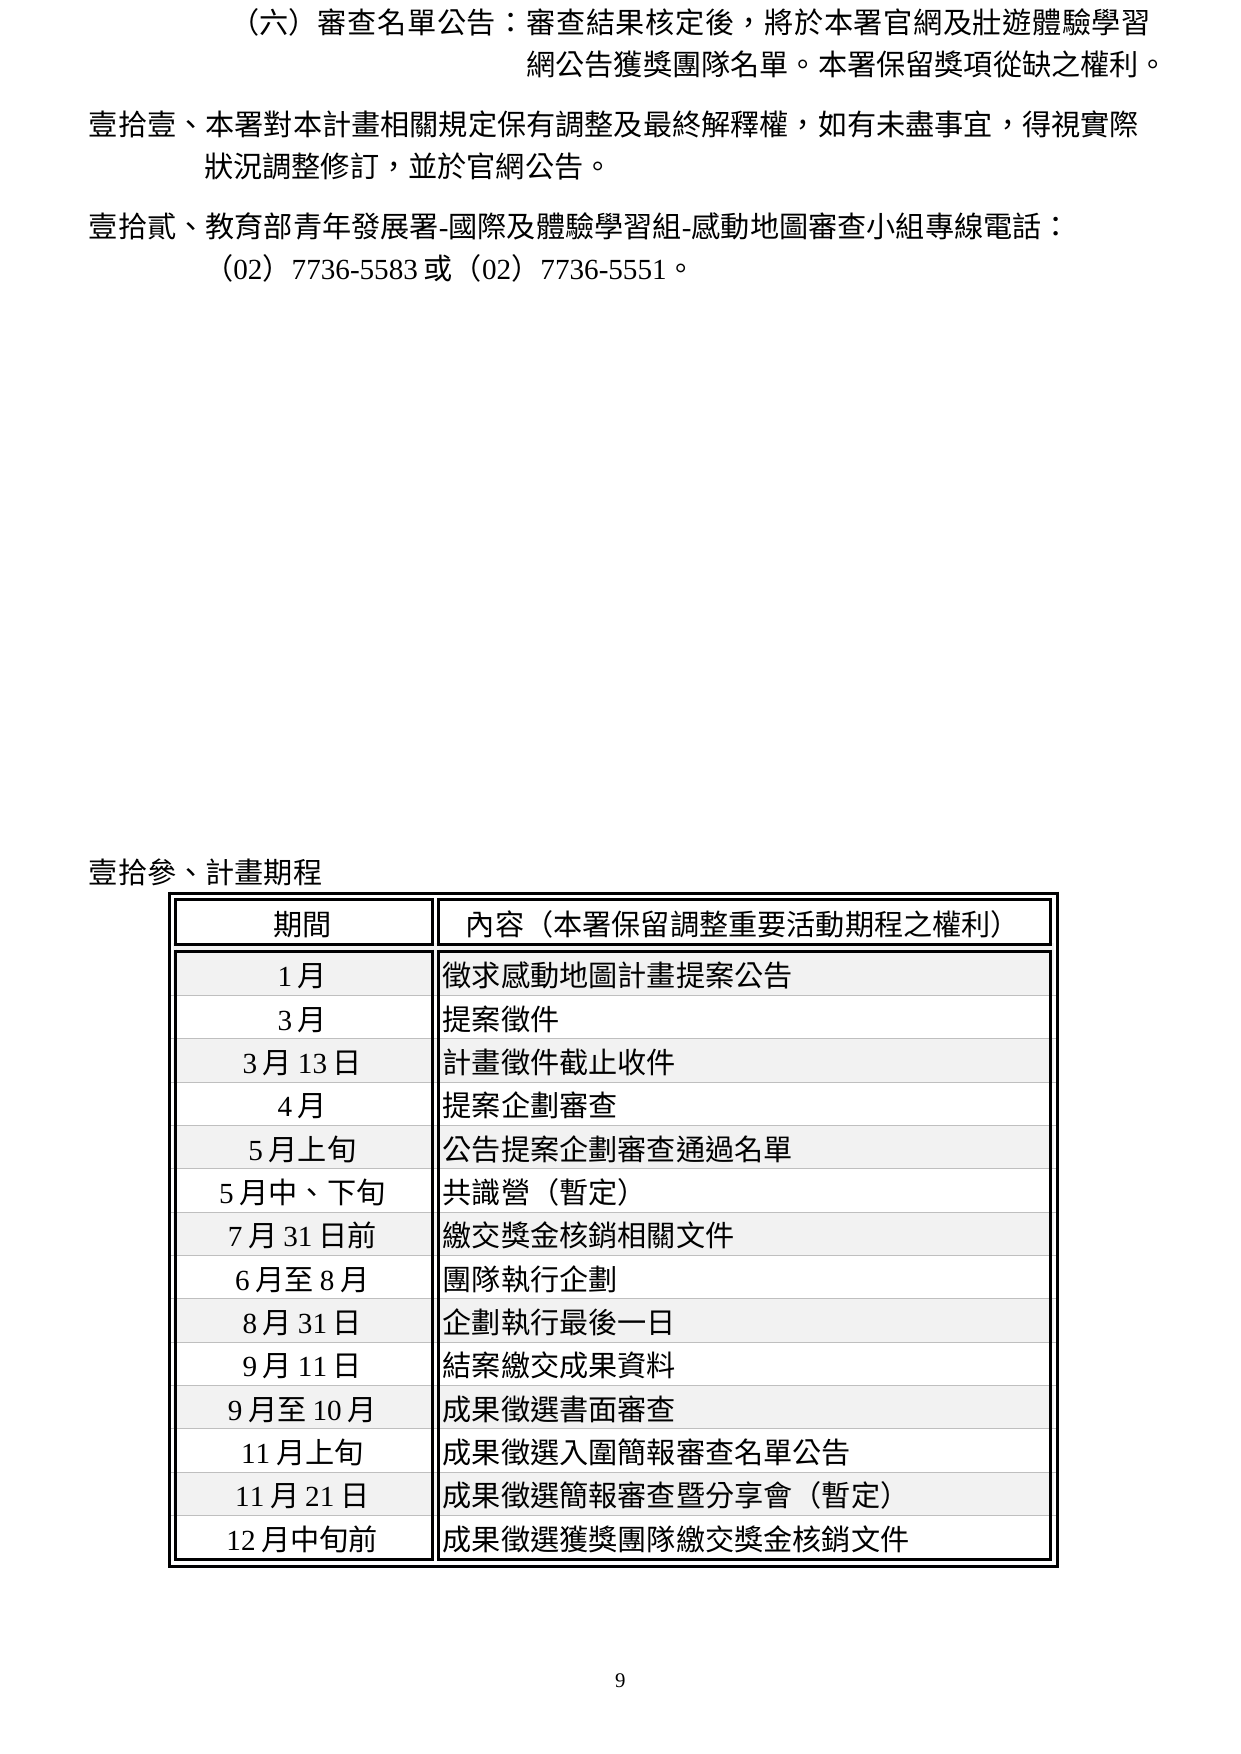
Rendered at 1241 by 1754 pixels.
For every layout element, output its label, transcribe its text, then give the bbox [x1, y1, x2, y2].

table_cell 繳交獎金核銷相關文件 [440, 1213, 1049, 1255]
table_cell 結案繳交成果資料 [440, 1343, 1049, 1385]
table_cell 團隊執行企劃 [440, 1256, 1049, 1298]
table_header 期間 [173, 895, 435, 943]
table_cell 5月上旬 [177, 1126, 431, 1168]
list 審查名單公告：審查結果核定後，將於本署官網及壯遊體驗學習網公告獲獎團隊名單。本署保留獎項從缺之權利。 [230, 0, 1152, 83]
table_cell 3月13日 [177, 1039, 431, 1082]
table_cell 7月31日前 [177, 1213, 431, 1255]
table_cell 11月21日 [177, 1473, 431, 1515]
table_cell 成果徵選書面審查 [440, 1386, 1049, 1428]
table_cell 6月至8月 [177, 1256, 431, 1298]
table_header 內容（本署保留調整重要活動期程之權利） [435, 895, 1054, 943]
table_cell 企劃執行最後一日 [440, 1299, 1049, 1342]
table_cell 提案徵件 [440, 996, 1049, 1038]
table_cell 共識營（暫定） [440, 1169, 1049, 1212]
list 本署對本計畫相關規定保有調整及最終解釋權，如有未盡事宜，得視實際狀況調整修訂，並於官網公告。 [89, 102, 1152, 185]
table_cell 成果徵選簡報審查暨分享會（暫定） [440, 1473, 1049, 1515]
table_cell 公告提案企劃審查通過名單 [440, 1126, 1049, 1168]
table_cell 提案企劃審查 [440, 1083, 1049, 1125]
table_cell 11月上旬 [177, 1429, 431, 1472]
table_cell 8月31日 [177, 1299, 431, 1342]
table_cell 1月 [173, 943, 435, 995]
table_cell 成果徵選入圍簡報審查名單公告 [440, 1429, 1049, 1472]
table_cell 12月中旬前 [177, 1516, 431, 1558]
list 教育部青年發展署-國際及體驗學習組-感動地圖審查小組專線電話：（02）7736-5583或（02）7736-5551。 [89, 204, 1152, 287]
table_cell 5月中、下旬 [177, 1169, 431, 1212]
table_cell 4月 [177, 1083, 431, 1125]
table_cell 成果徵選獲獎團隊繳交獎金核銷文件 [440, 1516, 1049, 1558]
table_cell 徵求感動地圖計畫提案公告 [435, 943, 1054, 995]
table_cell 計畫徵件截止收件 [440, 1039, 1049, 1082]
table_cell 9月至10月 [177, 1386, 431, 1428]
list 計畫期程 [89, 850, 1152, 892]
table_cell 3月 [177, 996, 431, 1038]
table_cell 9月11日 [177, 1343, 431, 1385]
